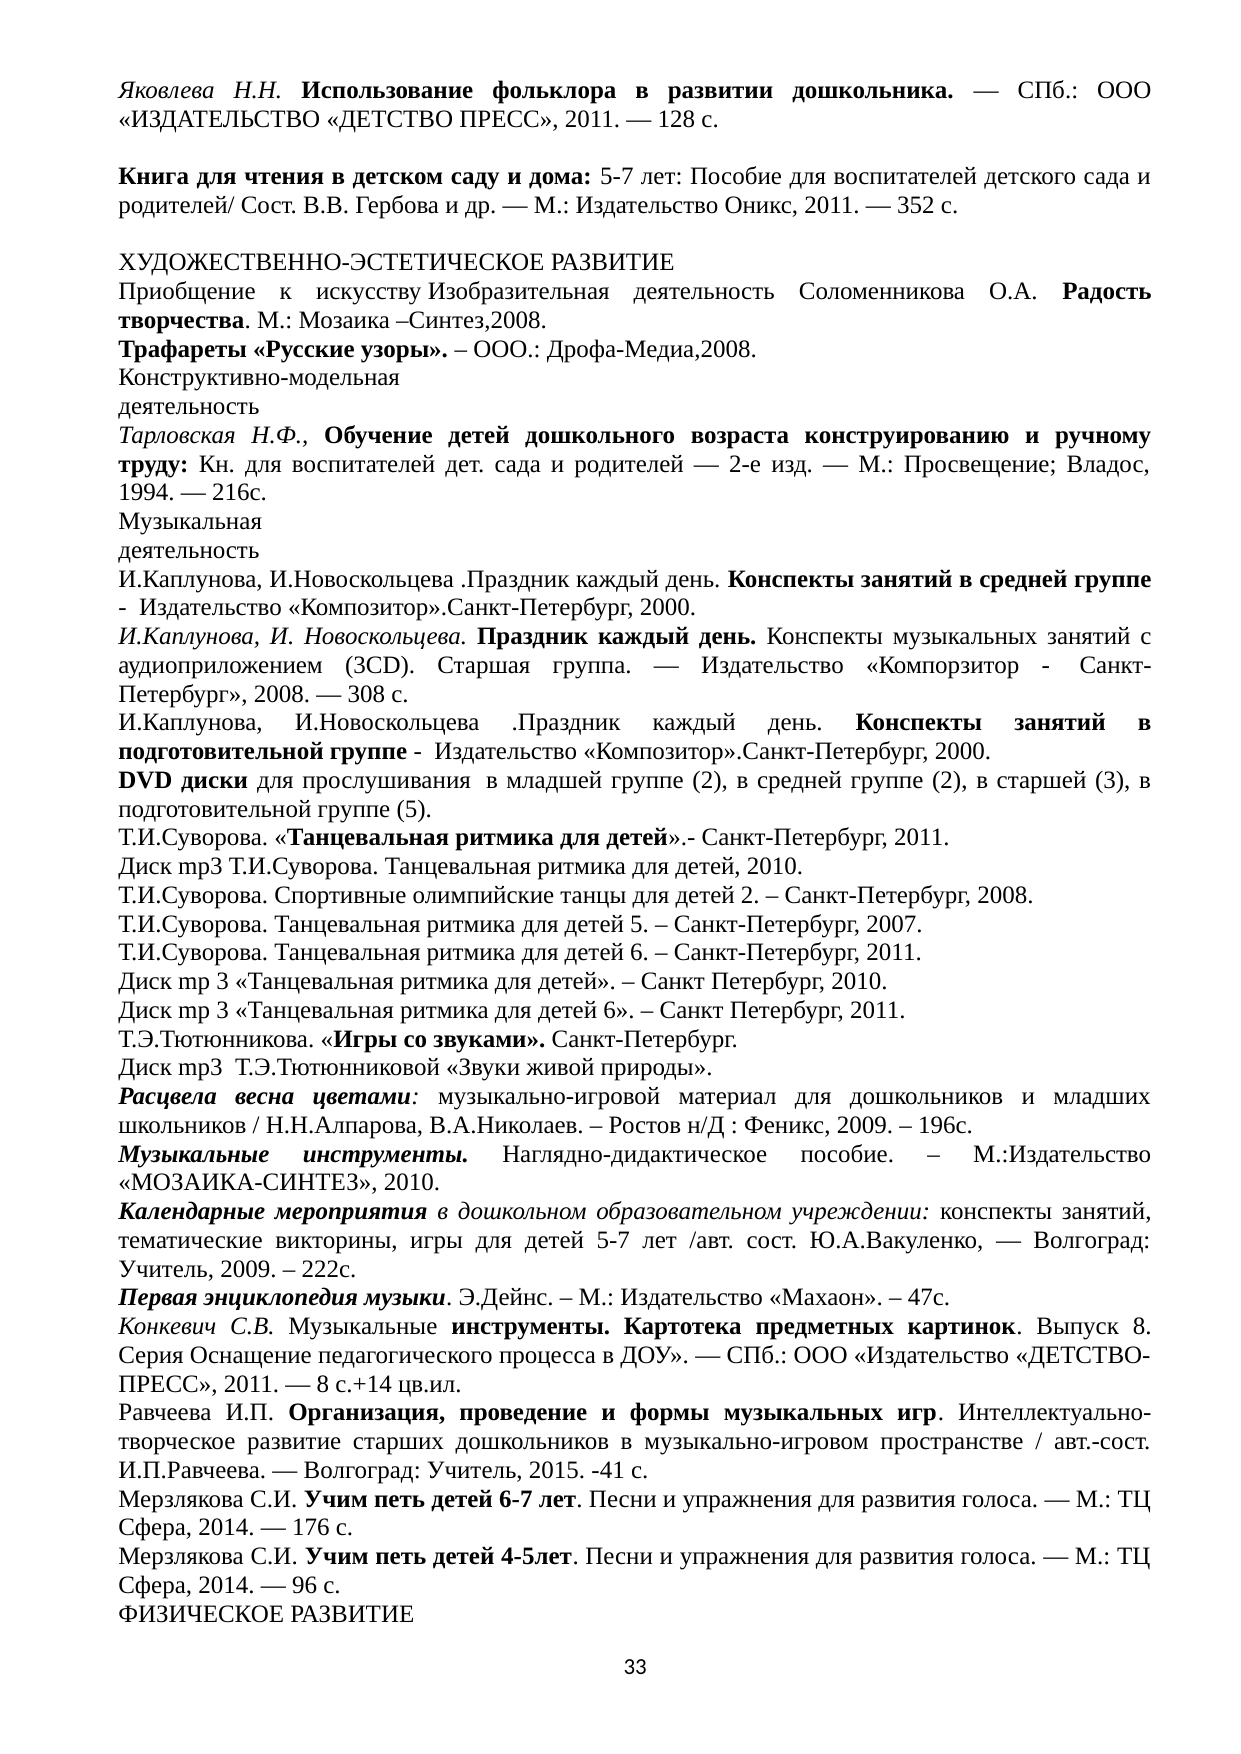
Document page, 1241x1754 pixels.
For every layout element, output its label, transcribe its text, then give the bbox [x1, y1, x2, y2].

text Приобщение к искусству Изобразительная деятельность Соломенникова О.А. Радость творчества. М.: Мозаика –Синтез,2008. [118, 276, 1152, 334]
text Трафареты «Русские узоры». – ООО.: Дрофа-Медиа,2008. [118, 334, 1152, 362]
text деятельность [118, 391, 1152, 420]
text Календарные мероприятия в дошкольном образовательном учреждении: конспекты занятий, тематические викторины, игры для детей 5-7 лет /авт. сост. Ю.А.Вакуленко, — Волгоград: Учитель, 2009. – 222с. [118, 1196, 1152, 1282]
text Мерзлякова С.И. Учим петь детей 6-7 лет. Песни и упражнения для развития голоса. — М.: ТЦ Сфера, 2014. — 176 с. [118, 1484, 1152, 1541]
text Музыкальные инструменты. Наглядно-дидактическое пособие. – М.:Издательство «МОЗАИКА-СИНТЕЗ», 2010. [118, 1139, 1152, 1196]
text Яковлева Н.Н. Использование фольклора в развитии дошкольника. — СПб.: ООО «ИЗДАТЕЛЬСТВО «ДЕТСТВО ПРЕСС», 2011. — 128 с. [118, 75, 1152, 132]
text Т.И.Суворова. Танцевальная ритмика для детей 6. – Санкт-Петербург, 2011. [118, 937, 1152, 966]
text Мерзлякова С.И. Учим петь детей 4-5лет. Песни и упражнения для развития голоса. — М.: ТЦ Сфера, 2014. — 96 с. [118, 1541, 1152, 1599]
text И.Каплунова, И.Новоскольцева .Праздник каждый день. Конспекты занятий в подготовительной группе - Издательство «Композитор».Санкт-Петербург, 2000. [118, 707, 1152, 765]
text Т.И.Суворова. «Танцевальная ритмика для детей».- Санкт-Петербург, 2011. [118, 822, 1152, 851]
text Равчеева И.П. Организация, проведение и формы музыкальных игр. Интеллектуально-творческое развитие старших дошкольников в музыкально-игровом пространстве / авт.-сост. И.П.Равчеева. — Волгоград: Учитель, 2015. -41 с. [118, 1397, 1152, 1484]
text Первая энциклопедия музыки. Э.Дейнс. – М.: Издательство «Махаон». – 47с. [118, 1282, 1152, 1311]
text Конструктивно-модельная [118, 362, 1152, 391]
text Расцвела весна цветами: музыкально-игровой материал для дошкольников и младших школьников / Н.Н.Алпарова, В.А.Николаев. – Ростов н/Д : Феникс, 2009. – 196с. [118, 1081, 1152, 1139]
text ХУДОЖЕСТВЕННО-ЭСТЕТИЧЕСКОЕ РАЗВИТИЕ [118, 247, 1152, 276]
text деятельность [118, 535, 1152, 564]
text И.Каплунова, И. Новоскольцева. Праздник каждый день. Конспекты музыкальных занятий с аудиоприложением (3CD). Старшая группа. — Издательство «Компорзитор - Санкт-Петербург», 2008. — 308 с. [118, 621, 1152, 707]
text Т.И.Суворова. Спортивные олимпийские танцы для детей 2. – Санкт-Петербург, 2008. [118, 880, 1152, 909]
text И.Каплунова, И.Новоскольцева .Праздник каждый день. Конспекты занятий в средней группе - Издательство «Композитор».Санкт-Петербург, 2000. [118, 564, 1152, 621]
text Диск mp 3 «Танцевальная ритмика для детей 6». – Санкт Петербург, 2011. [118, 995, 1152, 1024]
text Тарловская Н.Ф., Обучение детей дошкольного возраста конструированию и ручному труду: Кн. для воспитателей дет. сада и родителей — 2-е изд. — М.: Просвещение; Владос, 1994. — 216с. [118, 420, 1152, 506]
text Т.И.Суворова. Танцевальная ритмика для детей 5. – Санкт-Петербург, 2007. [118, 909, 1152, 937]
text Книга для чтения в детском саду и дома: 5-7 лет: Пособие для воспитателей детского сада и родителей/ Сост. В.В. Гербова и др. — М.: Издательство Оникс, 2011. — 352 с. [118, 161, 1152, 219]
text Конкевич С.В. Музыкальные инструменты. Картотека предметных картинок. Выпуск 8. Серия Оснащение педагогического процесса в ДОУ». — СПб.: ООО «Издательство «ДЕТСТВО-ПРЕСС», 2011. — 8 с.+14 цв.ил. [118, 1311, 1152, 1397]
text Диск mp3 Т.И.Суворова. Танцевальная ритмика для детей, 2010. [118, 851, 1152, 880]
text ФИЗИЧЕСКОЕ РАЗВИТИЕ [118, 1599, 1152, 1627]
text Музыкальная [118, 506, 1152, 535]
text Диск mp 3 «Танцевальная ритмика для детей». – Санкт Петербург, 2010. [118, 966, 1152, 995]
text DVD диски для прослушивания в младшей группе (2), в средней группе (2), в старшей (3), в подготовительной группе (5). [118, 765, 1152, 822]
text Т.Э.Тютюнникова. «Игры со звуками». Санкт-Петербург. [118, 1024, 1152, 1052]
text Диск mp3 Т.Э.Тютюнниковой «Звуки живой природы». [118, 1052, 1152, 1081]
